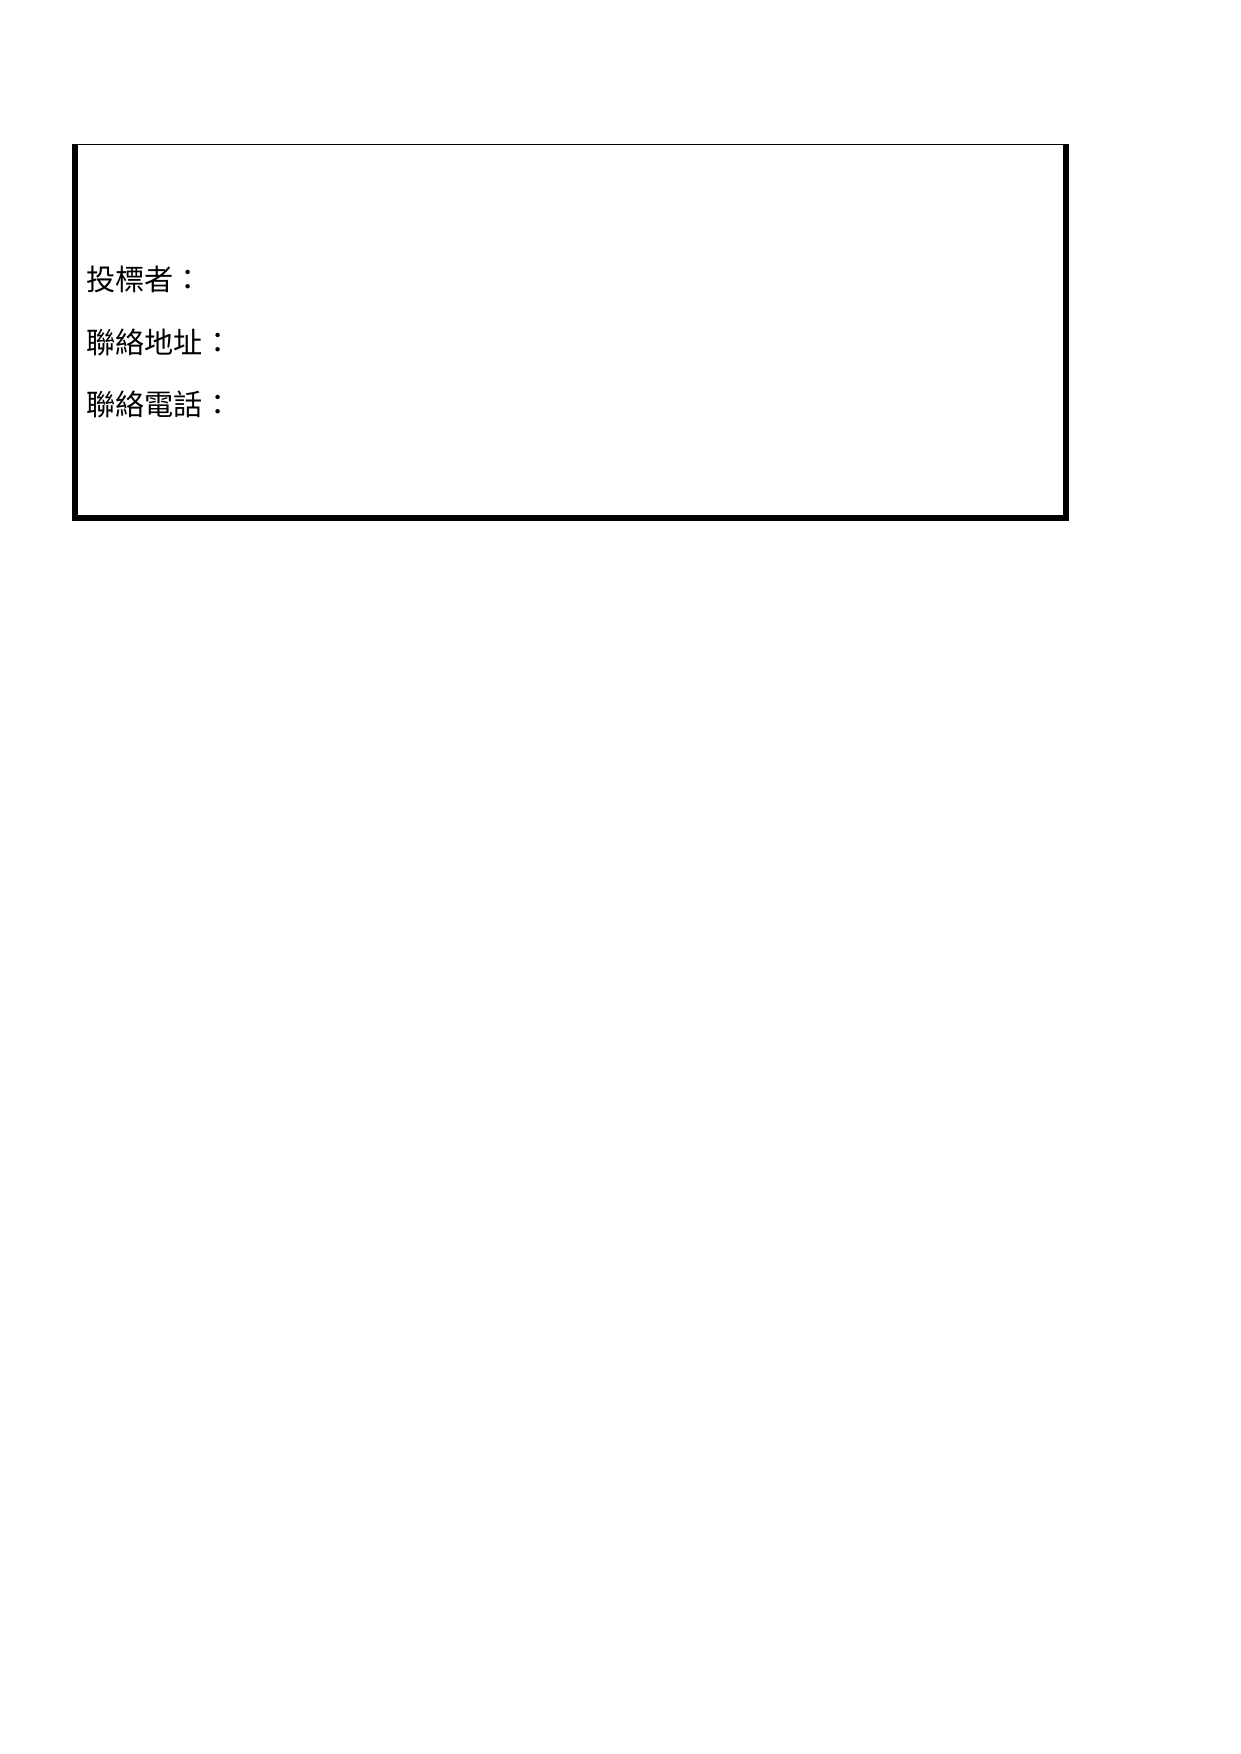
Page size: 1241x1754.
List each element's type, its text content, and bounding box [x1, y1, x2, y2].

table_cell 投標者： 聯絡地址： 聯絡電話： [78, 145, 1063, 515]
